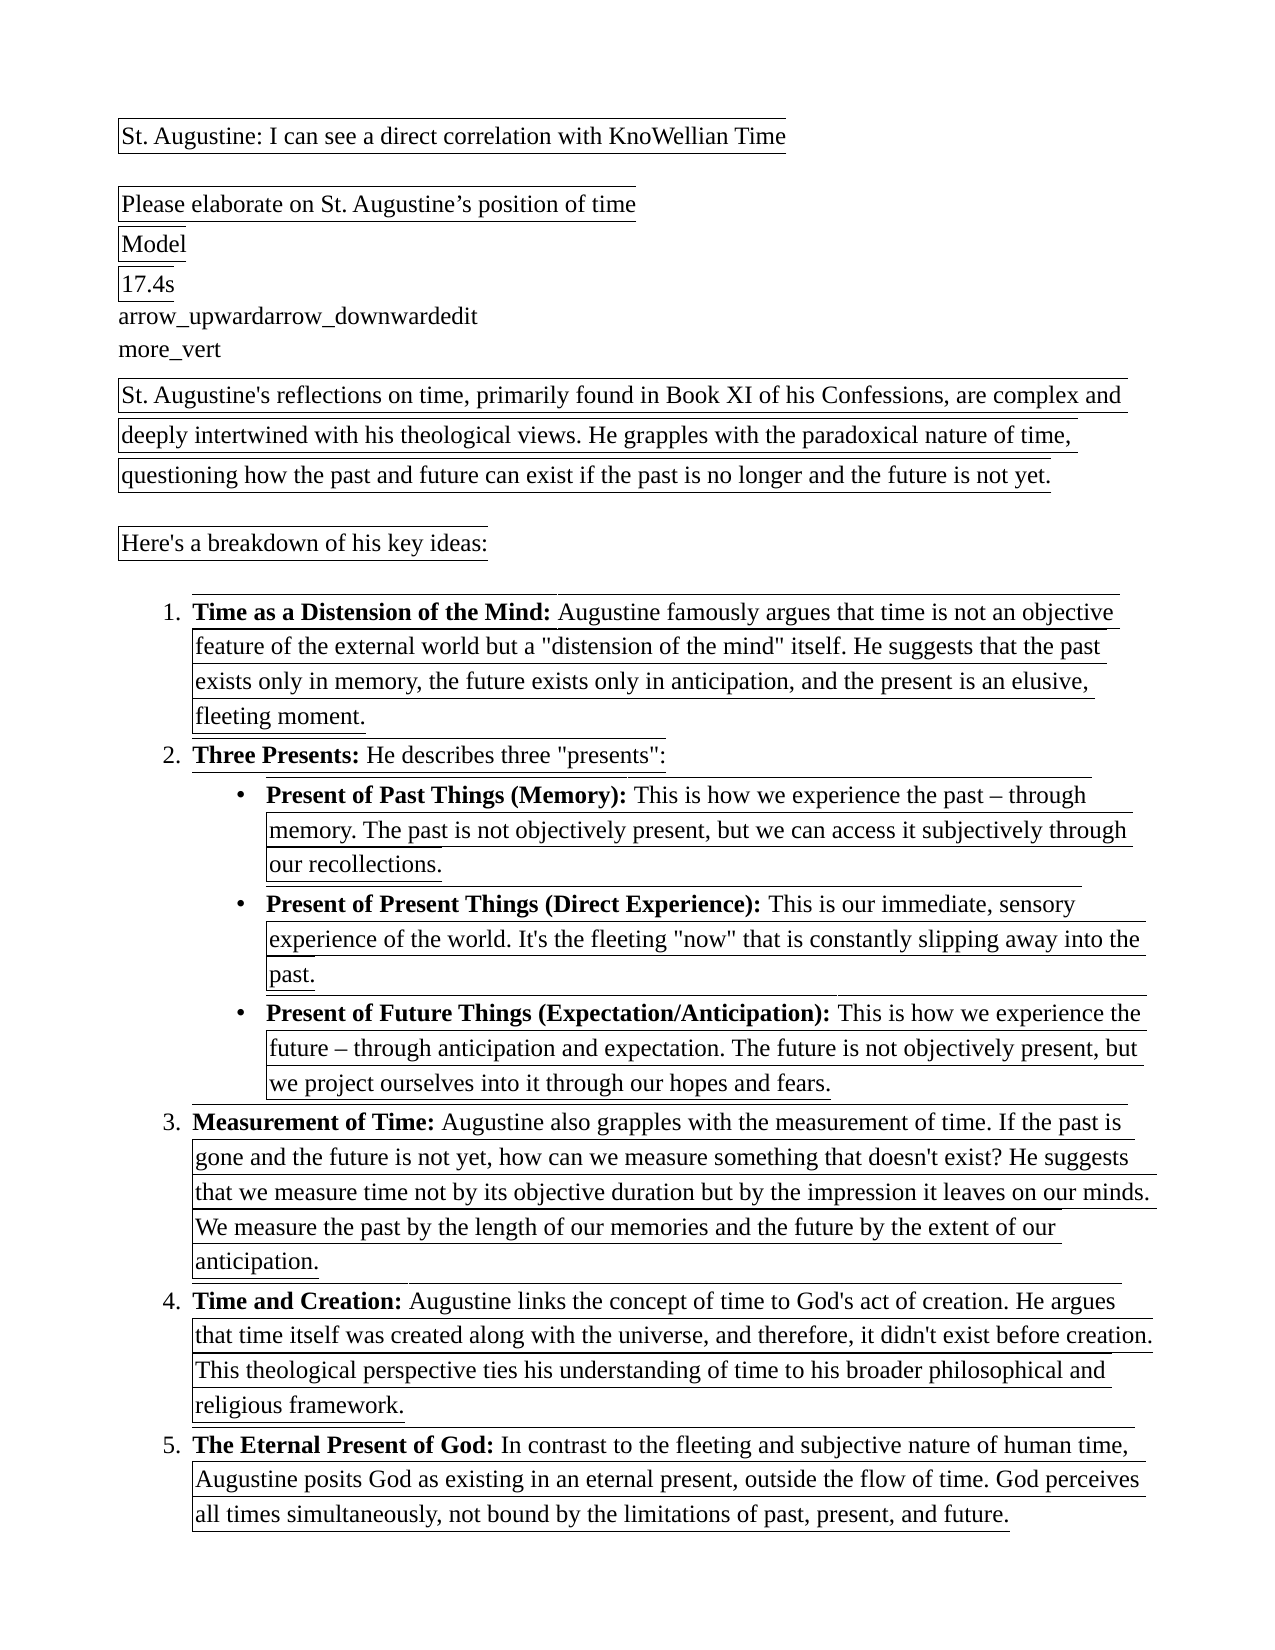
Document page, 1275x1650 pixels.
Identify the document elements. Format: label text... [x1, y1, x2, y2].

list Measurement of Time: Augustine also grapples with the measurement of time. If the past is gone and the future is not yet, how can we measure something that doesn't exist? He suggests that we measure time not by its objective duration but by the impression it leaves on our minds. We measure the past by the length of our memories and the future by the extent of our anticipation. [162, 1104, 1157, 1278]
text St. Augustine's reflections on time, primarily found in Book XI of his Confessions, are complex and deeply intertwined with his theological views. He grapples with the paradoxical nature of time, questioning how the past and future can exist if the past is no longer and the future is not yet. [118, 377, 1157, 492]
text more_vert [118, 334, 1157, 363]
list Time and Creation: Augustine links the concept of time to God's act of creation. He argues that time itself was created along with the universe, and therefore, it didn't exist before creation. This theological perspective ties his understanding of time to his broader philosophical and religious framework. [162, 1283, 1157, 1422]
text 17.4s [119, 266, 1157, 301]
list The Eternal Present of God: In contrast to the fleeting and subjective nature of human time, Augustine posits God as existing in an eternal present, outside the flow of time. God perceives all times simultaneously, not bound by the limitations of past, present, and future. [162, 1427, 1157, 1531]
text Please elaborate on St. Augustine’s position of time [119, 186, 1157, 221]
list Time as a Distension of the Mind: Augustine famously argues that time is not an objective feature of the external world but a "distension of the mind" itself. He suggests that the past exists only in memory, the future exists only in anticipation, and the present is an elusive, fleeting moment. [162, 594, 1157, 733]
list Present of Past Things (Memory): This is how we experience the past – through memory. The past is not objectively present, but we can access it subjectively through our recollections. [236, 777, 1157, 881]
text arrow_upwardarrow_downwardedit [118, 301, 1157, 330]
list Present of Future Things (Expectation/Anticipation): This is how we experience the future – through anticipation and expectation. The future is not objectively present, but we project ourselves into it through our hopes and fears. [236, 995, 1157, 1099]
text Here's a breakdown of his key ideas: [119, 526, 1157, 560]
text Model [119, 226, 1157, 261]
list Present of Present Things (Direct Experience): This is our immediate, sensory experience of the world. It's the fleeting "now" that is constantly slipping away into the past. [236, 886, 1157, 990]
list Three Presents: He describes three "presents": [162, 737, 1157, 772]
text St. Augustine: I can see a direct correlation with KnoWellian Time [119, 118, 1157, 153]
